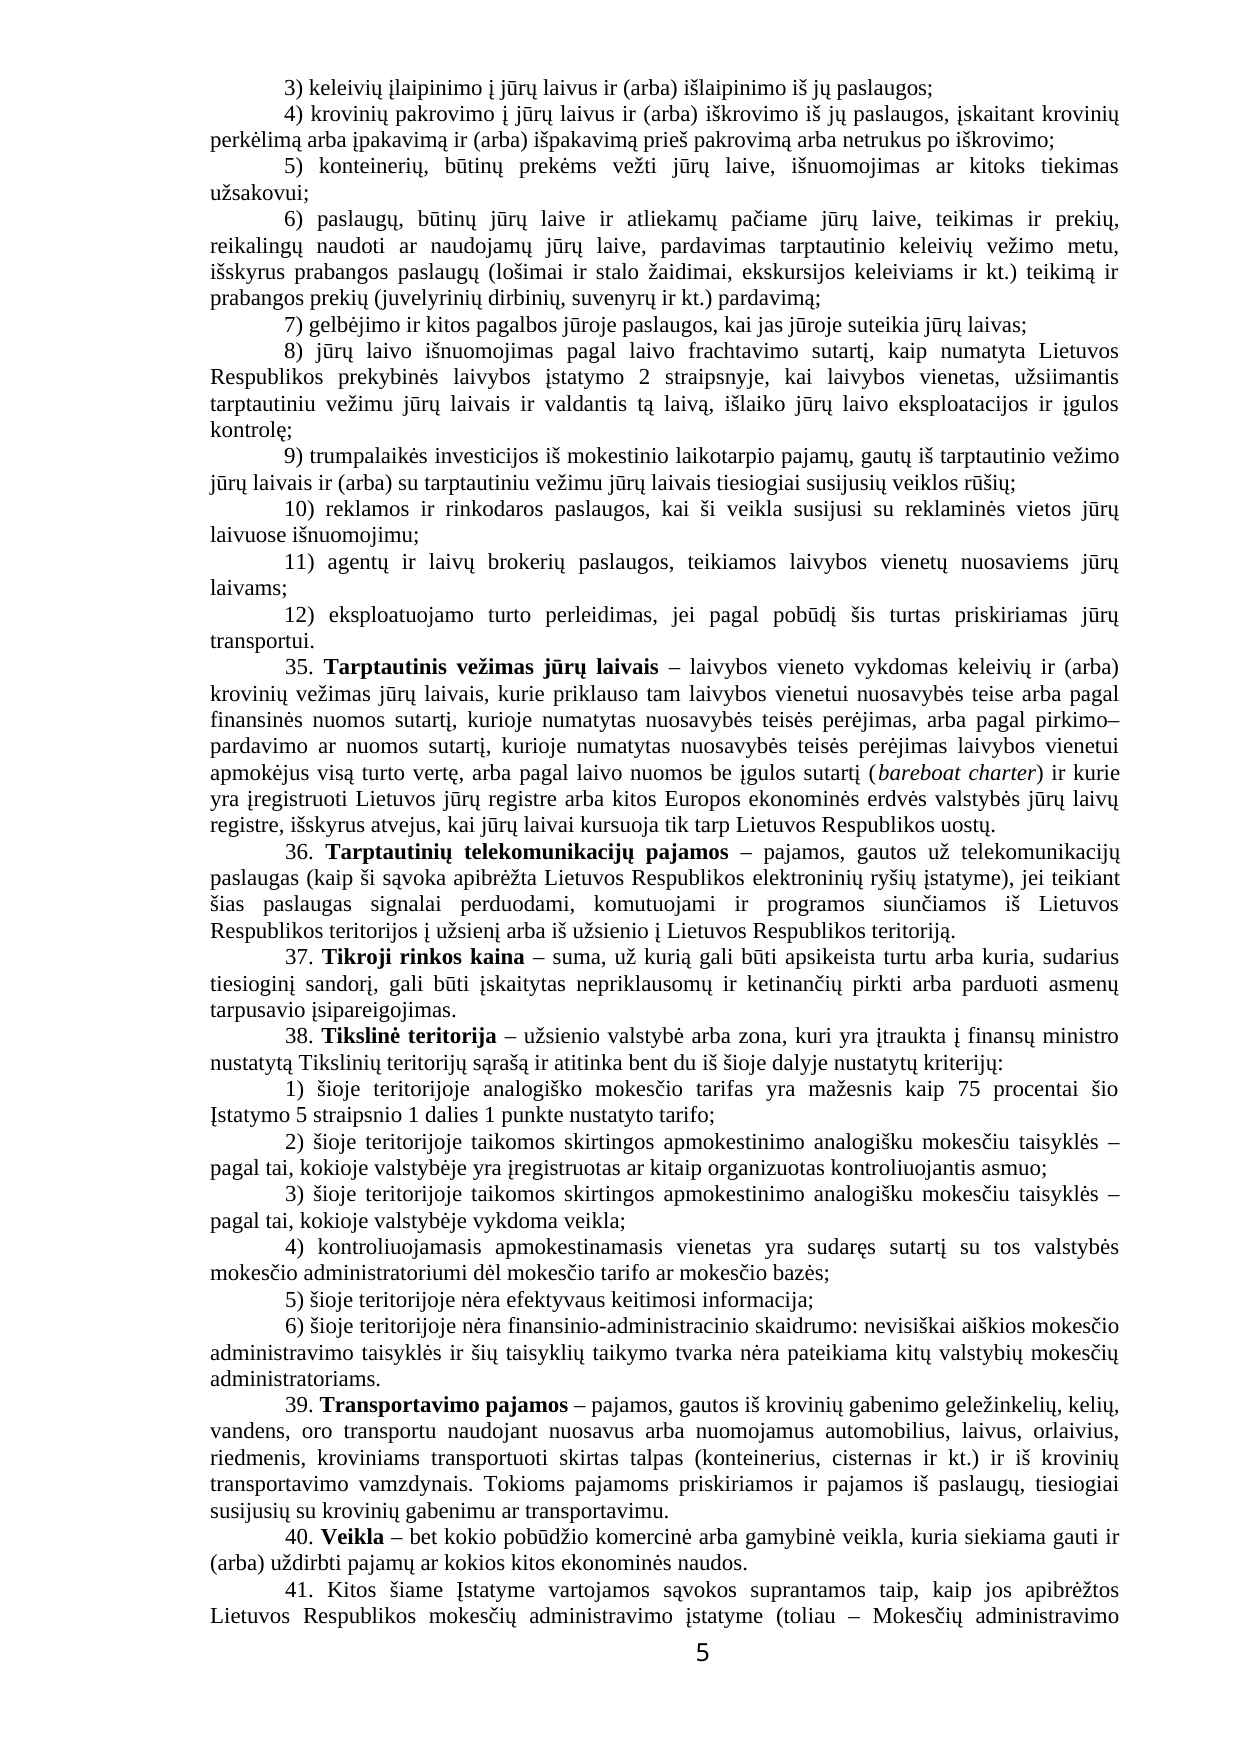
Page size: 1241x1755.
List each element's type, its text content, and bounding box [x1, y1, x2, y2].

text 39. Transportavimo pajamos – pajamos, gautos iš krovinių gabenimo geležinkelių, kelių, vandens, oro transportu naudojant nuosavus arba nuomojamus automobilius, laivus, orlaivius, riedmenis, kroviniams transportuoti skirtas talpas (konteinerius, cisternas ir kt.) ir iš krovinių transportavimo vamzdynais. Tokioms pajamoms priskiriamos ir pajamos iš paslaugų, tiesiogiai susijusių su krovinių gabenimu ar transportavimu. [210, 1391, 1120, 1523]
text 10) reklamos ir rinkodaros paslaugos, kai ši veikla susijusi su reklaminės vietos jūrų laivuose išnuomojimu; [210, 495, 1120, 548]
text 4) kontroliuojamasis apmokestinamasis vienetas yra sudaręs sutartį su tos valstybės mokesčio administratoriumi dėl mokesčio tarifo ar mokesčio bazės; [210, 1233, 1120, 1286]
text 4) krovinių pakrovimo į jūrų laivus ir (arba) iškrovimo iš jų paslaugos, įskaitant krovinių perkėlimą arba įpakavimą ir (arba) išpakavimą prieš pakrovimą arba netrukus po iškrovimo; [210, 100, 1120, 153]
text 37. Tikroji rinkos kaina – suma, už kurią gali būti apsikeista turtu arba kuria, sudarius tiesioginį sandorį, gali būti įskaitytas nepriklausomų ir ketinančių pirkti arba parduoti asmenų tarpusavio įsipareigojimas. [210, 943, 1120, 1022]
text 6) paslaugų, būtinų jūrų laive ir atliekamų pačiame jūrų laive, teikimas ir prekių, reikalingų naudoti ar naudojamų jūrų laive, pardavimas tarptautinio keleivių vežimo metu, išskyrus prabangos paslaugų (lošimai ir stalo žaidimai, ekskursijos keleiviams ir kt.) teikimą ir prabangos prekių (juvelyrinių dirbinių, suvenyrų ir kt.) pardavimą; [210, 205, 1120, 311]
text 3) keleivių įlaipinimo į jūrų laivus ir (arba) išlaipinimo iš jų paslaugos; [210, 73, 1120, 100]
text 35. Tarptautinis vežimas jūrų laivais – laivybos vieneto vykdomas keleivių ir (arba) krovinių vežimas jūrų laivais, kurie priklauso tam laivybos vienetui nuosavybės teise arba pagal finansinės nuomos sutartį, kurioje numatytas nuosavybės teisės perėjimas, arba pagal pirkimo–pardavimo ar nuomos sutartį, kurioje numatytas nuosavybės teisės perėjimas laivybos vienetui apmokėjus visą turto vertę, arba pagal laivo nuomos be įgulos sutartį (bareboat charter) ir kurie yra įregistruoti Lietuvos jūrų registre arba kitos Europos ekonominės erdvės valstybės jūrų laivų registre, išskyrus atvejus, kai jūrų laivai kursuoja tik tarp Lietuvos Respublikos uostų. [210, 653, 1120, 838]
text 1) šioje teritorijoje analogiško mokesčio tarifas yra mažesnis kaip 75 procentai šio Įstatymo 5 straipsnio 1 dalies 1 punkte nustatyto tarifo; [210, 1075, 1120, 1128]
text 12) eksploatuojamo turto perleidimas, jei pagal pobūdį šis turtas priskiriamas jūrų transportui. [210, 601, 1120, 653]
text 41. Kitos šiame Įstatyme vartojamos sąvokos suprantamos taip, kaip jos apibrėžtos Lietuvos Respublikos mokesčių administravimo įstatyme (toliau – Mokesčių administravimo [210, 1576, 1120, 1628]
text 6) šioje teritorijoje nėra finansinio-administracinio skaidrumo: nevisiškai aiškios mokesčio administravimo taisyklės ir šių taisyklių taikymo tvarka nėra pateikiama kitų valstybių mokesčių administratoriams. [210, 1312, 1120, 1391]
text 8) jūrų laivo išnuomojimas pagal laivo frachtavimo sutartį, kaip numatyta Lietuvos Respublikos prekybinės laivybos įstatymo 2 straipsnyje, kai laivybos vienetas, užsiimantis tarptautiniu vežimu jūrų laivais ir valdantis tą laivą, išlaiko jūrų laivo eksploatacijos ir įgulos kontrolę; [210, 337, 1120, 442]
text 38. Tikslinė teritorija – užsienio valstybė arba zona, kuri yra įtraukta į finansų ministro nustatytą Tikslinių teritorijų sąrašą ir atitinka bent du iš šioje dalyje nustatytų kriterijų: [210, 1022, 1120, 1075]
text 2) šioje teritorijoje taikomos skirtingos apmokestinimo analogišku mokesčiu taisyklės – pagal tai, kokioje valstybėje yra įregistruotas ar kitaip organizuotas kontroliuojantis asmuo; [210, 1128, 1120, 1180]
text 5) konteinerių, būtinų prekėms vežti jūrų laive, išnuomojimas ar kitoks tiekimas užsakovui; [210, 153, 1120, 205]
text 40. Veikla – bet kokio pobūdžio komercinė arba gamybinė veikla, kuria siekiama gauti ir (arba) uždirbti pajamų ar kokios kitos ekonominės naudos. [210, 1523, 1120, 1576]
text 5) šioje teritorijoje nėra efektyvaus keitimosi informacija; [210, 1286, 1120, 1312]
text 11) agentų ir laivų brokerių paslaugos, teikiamos laivybos vienetų nuosaviems jūrų laivams; [210, 548, 1120, 601]
text 9) trumpalaikės investicijos iš mokestinio laikotarpio pajamų, gautų iš tarptautinio vežimo jūrų laivais ir (arba) su tarptautiniu vežimu jūrų laivais tiesiogiai susijusių veiklos rūšių; [210, 442, 1120, 495]
text 36. Tarptautinių telekomunikacijų pajamos – pajamos, gautos už telekomunikacijų paslaugas (kaip ši sąvoka apibrėžta Lietuvos Respublikos elektroninių ryšių įstatyme), jei teikiant šias paslaugas signalai perduodami, komutuojami ir programos siunčiamos iš Lietuvos Respublikos teritorijos į užsienį arba iš užsienio į Lietuvos Respublikos teritoriją. [210, 838, 1120, 943]
text 7) gelbėjimo ir kitos pagalbos jūroje paslaugos, kai jas jūroje suteikia jūrų laivas; [210, 311, 1120, 337]
text 3) šioje teritorijoje taikomos skirtingos apmokestinimo analogišku mokesčiu taisyklės – pagal tai, kokioje valstybėje vykdoma veikla; [210, 1180, 1120, 1233]
